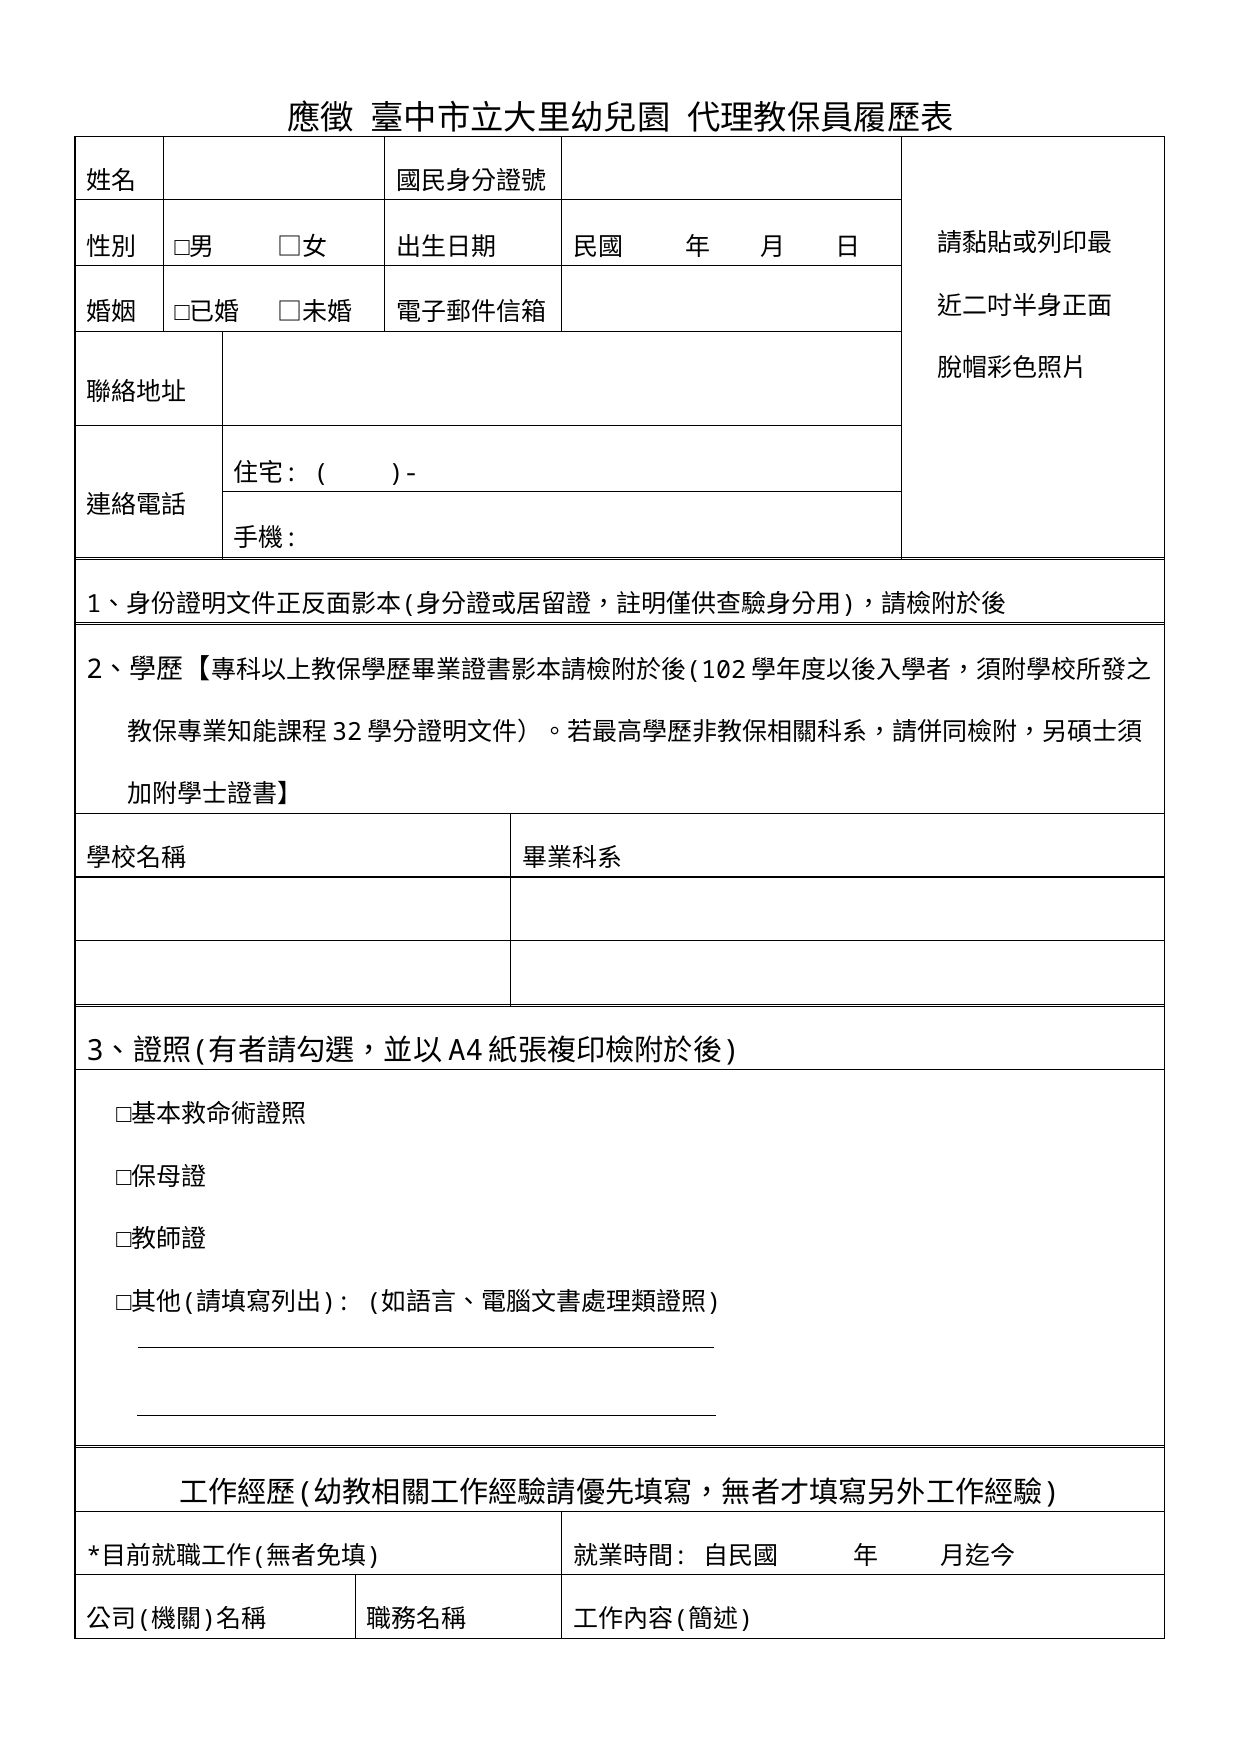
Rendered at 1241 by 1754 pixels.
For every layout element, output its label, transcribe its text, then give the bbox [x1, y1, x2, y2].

table_cell 工作內容(簡述) [562, 1575, 1164, 1638]
table_cell [223, 332, 901, 425]
table_cell □基本救命術證照 □保母證 □教師證 □其他(請填寫列出): (如語言、電腦文書處理類證照) [76, 1070, 1164, 1445]
table_cell [511, 941, 1164, 1003]
table_header 姓名 [76, 137, 163, 199]
table_cell 就業時間: 自民國 年 月迄今 [562, 1512, 1164, 1574]
table_cell 公司(機關)名稱 [76, 1575, 355, 1638]
table_header [562, 137, 901, 199]
table_cell 婚姻 [76, 266, 163, 331]
table_cell 1、身份證明文件正反面影本(身分證或居留證，註明僅供查驗身分用)，請檢附於後 [76, 560, 1164, 622]
table_cell 手機: [223, 492, 901, 557]
table_cell 聯絡地址 [76, 332, 222, 425]
table_header [164, 137, 384, 199]
table_cell 工作經歷(幼教相關工作經驗請優先填寫，無者才填寫另外工作經驗) [76, 1448, 1164, 1511]
table_cell 連絡電話 [76, 426, 222, 557]
table_cell □已婚 □未婚 [164, 266, 384, 331]
table_header 國民身分證號 [385, 137, 561, 199]
table_cell 民國 年 月 日 [562, 200, 901, 265]
table_cell □男 □女 [164, 200, 384, 265]
table_cell 3、證照(有者請勾選，並以A4紙張複印檢附於後) [76, 1007, 1164, 1069]
text 應徵 臺中市立大里幼兒園 代理教保員履歷表 [75, 73, 1165, 136]
table_cell 電子郵件信箱 [385, 266, 561, 331]
table_cell *目前就職工作(無者免填) [76, 1512, 561, 1574]
table_cell 出生日期 [385, 200, 561, 265]
table_cell 性別 [76, 200, 163, 265]
table_cell [76, 878, 510, 940]
table_cell [76, 941, 510, 1003]
table_cell 職務名稱 [356, 1575, 561, 1638]
table_cell 畢業科系 [511, 814, 1164, 876]
table_cell 住宅: ( )- [223, 426, 901, 491]
table_cell [511, 878, 1164, 940]
table_cell 學校名稱 [76, 814, 510, 876]
table_cell [562, 266, 901, 331]
table_header 請黏貼或列印最近二吋半身正面脫帽彩色照片 [902, 137, 1164, 557]
table_cell 2、學歷【專科以上教保學歷畢業證書影本請檢附於後(102學年度以後入學者，須附學校所發之教保專業知能課程32學分證明文件）。若最高學歷非教保相關科系，請併同檢附，另碩士須加附學士證書】 [76, 625, 1164, 813]
